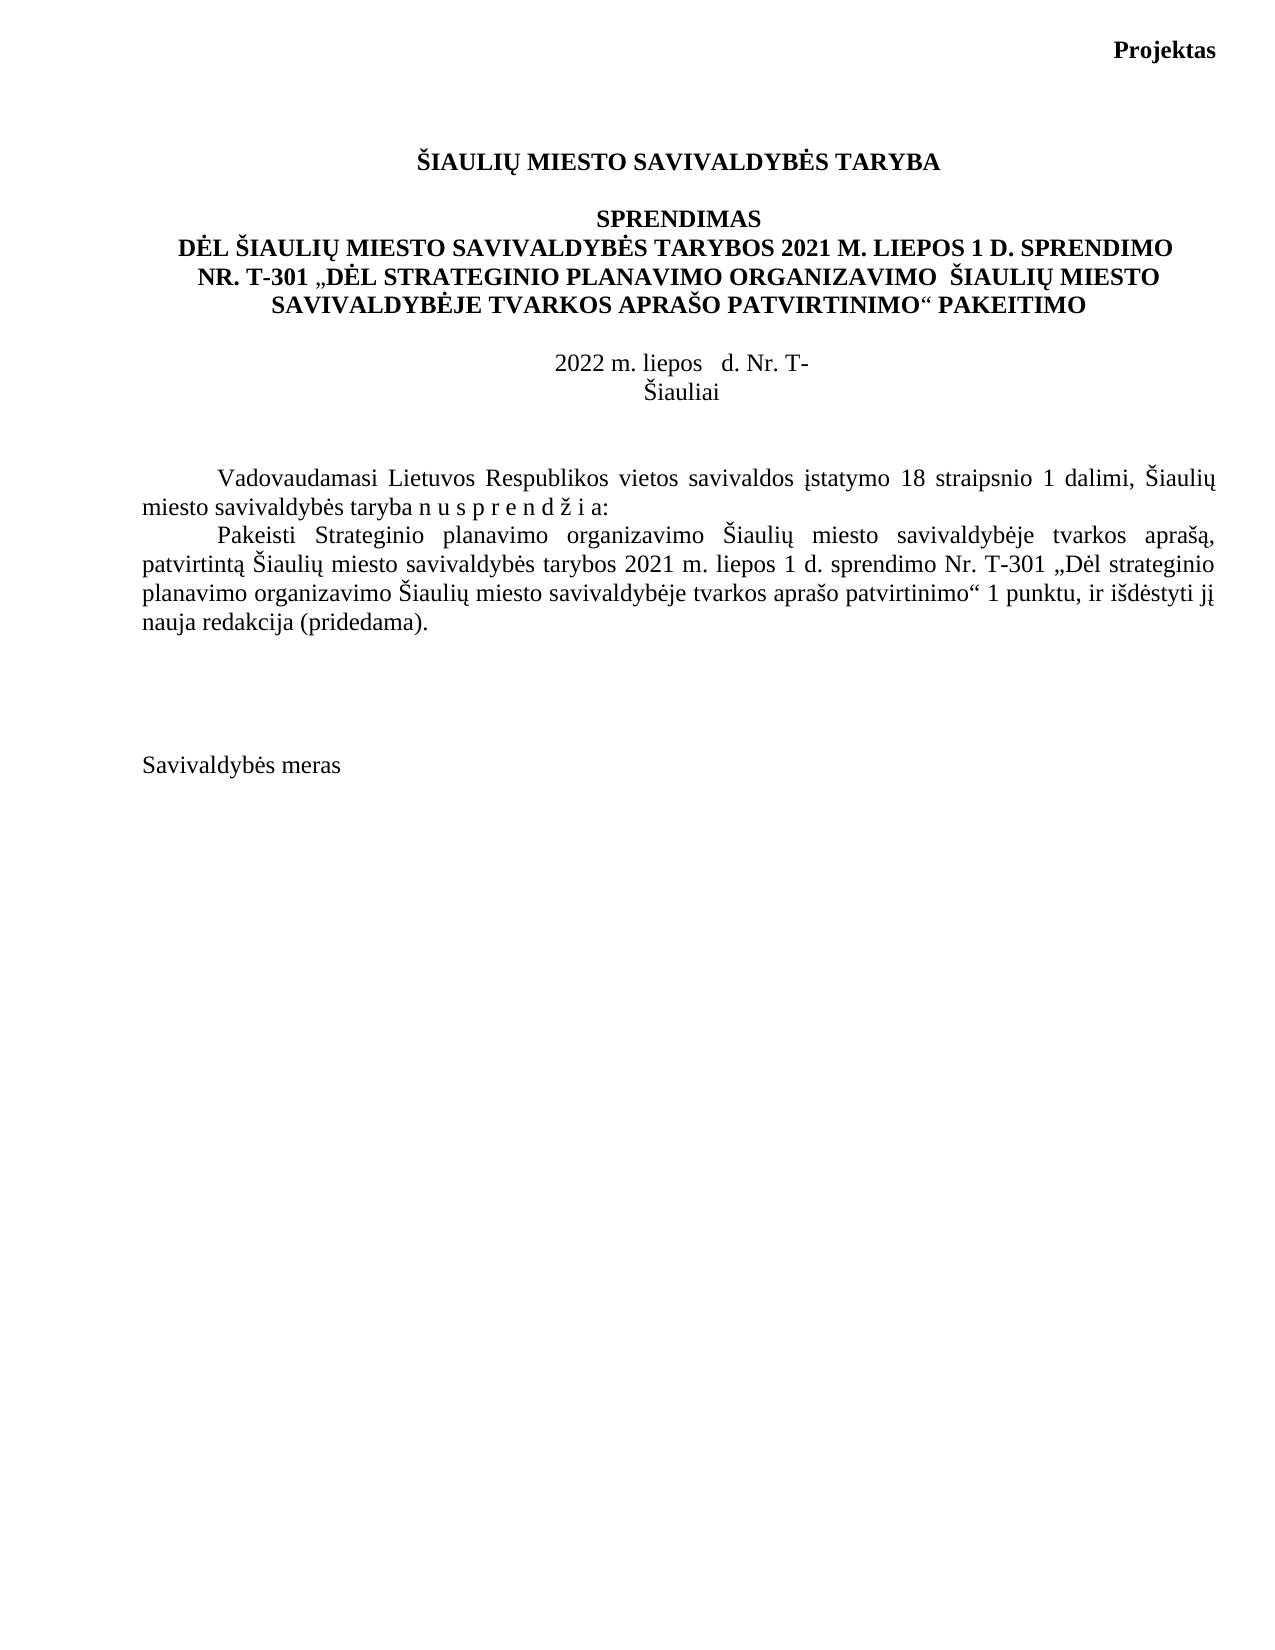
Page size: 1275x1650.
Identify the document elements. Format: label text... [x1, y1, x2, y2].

text Šiauliai [142, 377, 1221, 406]
text NR. T-301 „DĖL STRATEGINIO PLANAVIMO ORGANIZAVIMO ŠIAULIŲ MIESTO SAVIVALDYBĖJE TVARKOS APRAŠO PATVIRTINIMO“ PAKEITIMO [142, 262, 1216, 319]
text DĖL ŠIAULIŲ MIESTO SAVIVALDYBĖS TARYBOS 2021 M. LIEPOS 1 D. SPRENDIMO [142, 233, 1216, 262]
subtitle Vadovaudamasi Lietuvos Respublikos vietos savivaldos įstatymo 18 straipsnio 1 dalimi, Šiaulių miesto savivaldybės taryba n u s p r e n d ž i a: [142, 463, 1216, 521]
subtitle ŠIAULIŲ MIESTO SAVIVALDYBĖS TARYBA [142, 147, 1216, 176]
text 2022 m. liepos d. Nr. T- [142, 348, 1221, 377]
text Savivaldybės meras [142, 751, 1216, 779]
text SPRENDIMAS [142, 204, 1216, 233]
text Pakeisti Strateginio planavimo organizavimo Šiaulių miesto savivaldybėje tvarkos aprašą, patvirtintą Šiaulių miesto savivaldybės tarybos 2021 m. liepos 1 d. sprendimo Nr. T-301 „Dėl strateginio planavimo organizavimo Šiaulių miesto savivaldybėje tvarkos aprašo patvirtinimo“ 1 punktu, ir išdėstyti jį nauja redakcija (pridedama). [142, 521, 1216, 636]
